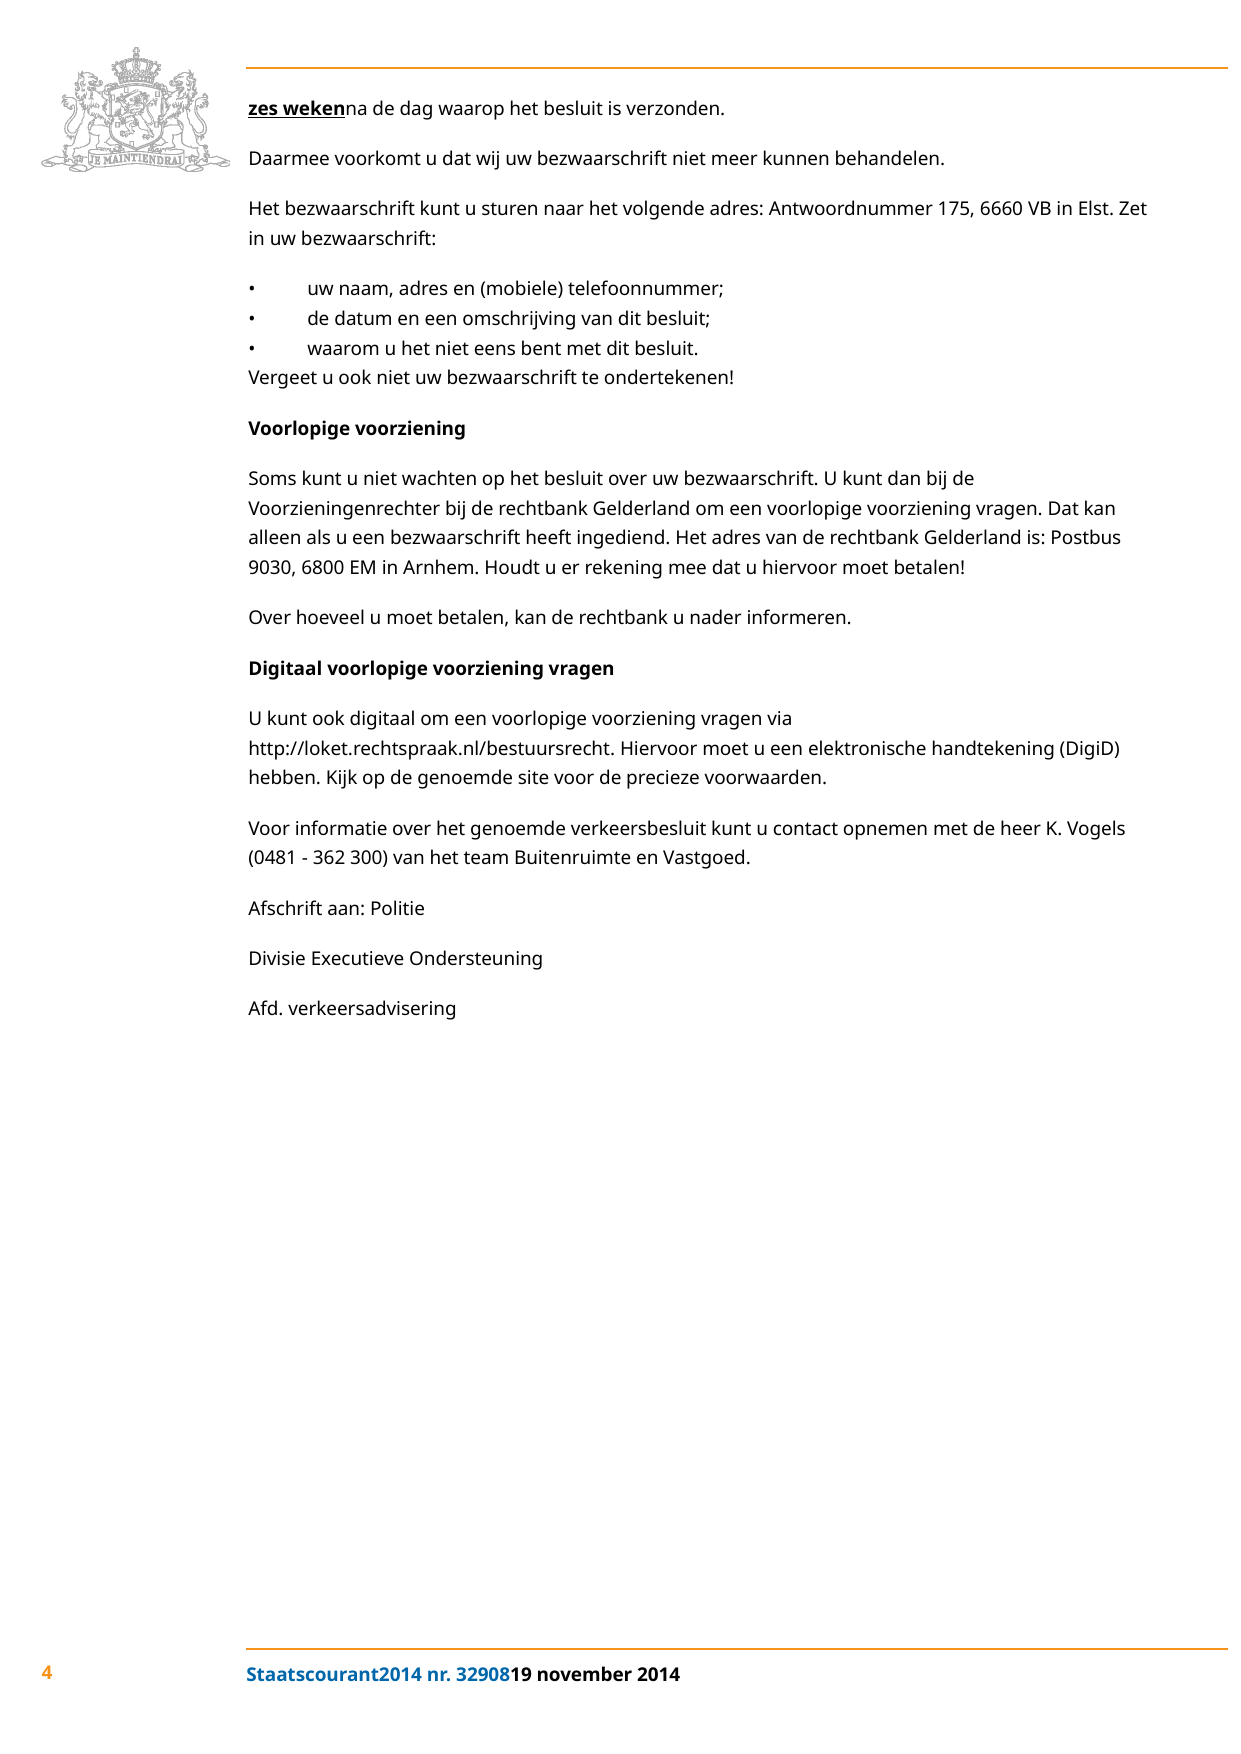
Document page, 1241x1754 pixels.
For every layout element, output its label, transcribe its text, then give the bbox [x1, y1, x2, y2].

text Afd. verkeersadvisering [248, 996, 1152, 1021]
list uw naam, adres en (mobiele) telefoonnummer; [248, 276, 1152, 301]
text Daarmee voorkomt u dat wij uw bezwaarschrift niet meer kunnen behandelen. [248, 145, 1152, 171]
text Voorlopige voorziening [248, 415, 1152, 441]
list waarom u het niet eens bent met dit besluit. [248, 335, 1152, 361]
text Het bezwaarschrift kunt u sturen naar het volgende adres: Antwoordnummer 175, 6660 VB in Elst. Zet in uw bezwaarschrift: [248, 196, 1152, 251]
text zes wekenna de dag waarop het besluit is verzonden. [248, 95, 1152, 121]
text Digitaal voorlopige voorziening vragen [248, 655, 1152, 681]
text Afschrift aan: Politie [248, 895, 1152, 921]
list de datum en een omschrijving van dit besluit; [248, 305, 1152, 331]
text Over hoeveel u moet betalen, kan de rechtbank u nader informeren. [248, 604, 1152, 630]
picture [41, 47, 231, 172]
text Vergeet u ook niet uw bezwaarschrift te ondertekenen! [248, 364, 1152, 390]
text Soms kunt u niet wachten op het besluit over uw bezwaarschrift. U kunt dan bij de Voorzieningenrechter bij de rechtbank Gelderland om een voorlopige voorziening vragen. Dat kan alleen als u een bezwaarschrift heeft ingediend. Het adres van de rechtbank Gelderland is: Postbus 9030, 6800 EM in Arnhem. Houdt u er rekening mee dat u hiervoor moet betalen! [248, 465, 1152, 580]
text Voor informatie over het genoemde verkeersbesluit kunt u contact opnemen met de heer K. Vogels (0481 - 362 300) van het team Buitenruimte en Vastgoed. [248, 815, 1152, 870]
text U kunt ook digitaal om een voorlopige voorziening vragen via http://loket.rechtspraak.nl/bestuursrecht. Hiervoor moet u een elektronische handtekening (DigiD) hebben. Kijk op de genoemde site voor de precieze voorwaarden. [248, 705, 1152, 790]
text Divisie Executieve Ondersteuning [248, 945, 1152, 971]
